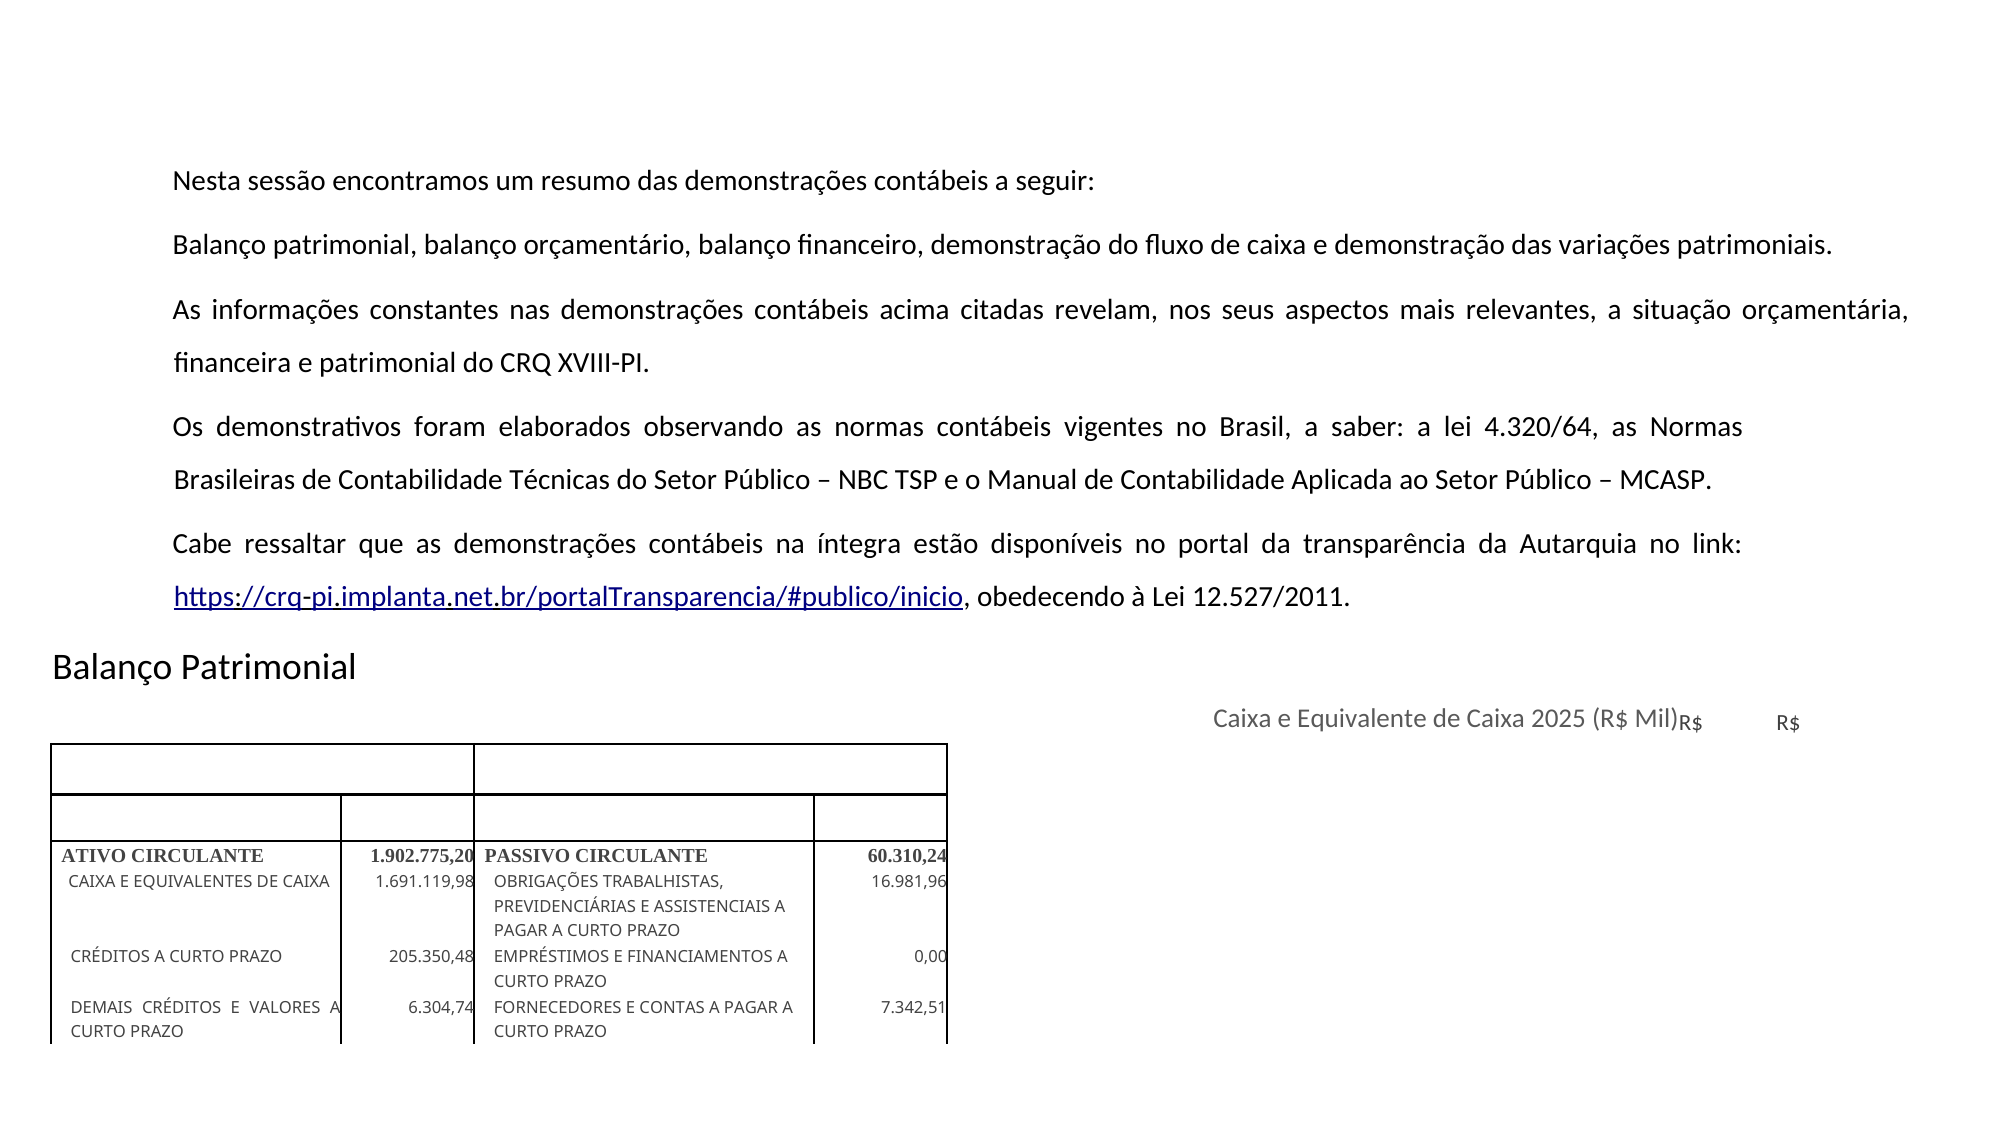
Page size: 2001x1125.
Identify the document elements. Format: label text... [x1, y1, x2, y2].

table_header [341, 745, 473, 793]
table_cell 16.981,96 [815, 868, 946, 943]
table_cell Especificação [475, 796, 813, 840]
text Os demonstrativos foram elaborados observando as normas contábeis vigentes no Brasil, a saber: a lei 4.320/64, as Normas Brasileiras de Contabilidade Técnicas do Setor Público – NBC TSP e o Manual de Contabilidade Aplicada ao Setor Público – MCASP. [172, 408, 1744, 496]
table_cell Exercício Atual [342, 796, 473, 840]
table_cell 60.310,24 [815, 842, 946, 868]
table_header ATIVO [52, 745, 341, 793]
table_cell 205.350,48 [342, 943, 473, 994]
table_cell 7.342,51 [815, 994, 946, 1044]
table_cell 1.902.775,20 [342, 842, 473, 868]
text Cabe ressaltar que as demonstrações contábeis na íntegra estão disponíveis no portal da transparência da Autarquia no link: https://crq-pi.implanta.net.br/portalTransparencia/#publico/inicio, obedecendo à Lei 12.527/2011. [172, 526, 1744, 613]
subtitle Balanço Patrimonial [52, 643, 1983, 688]
text As informações constantes nas demonstrações contábeis acima citadas revelam, nos seus aspectos mais relevantes, a situação orçamentária, financeira e patrimonial do CRQ XVIII-PI. [172, 291, 1911, 379]
table_header PASSIVO [475, 745, 813, 793]
text Nesta sessão encontramos um resumo das demonstrações contábeis a seguir: [172, 162, 1983, 198]
table_cell 0,00 [815, 943, 946, 994]
table_header [814, 745, 946, 793]
table_cell DEMAIS CRÉDITOS E VALORES A CURTO PRAZO [52, 994, 340, 1044]
table_cell Exercício Atual [815, 796, 946, 840]
text Caixa e Equivalente de Caixa 2025 (R$ Mil)R$ R$ [51, 693, 1983, 736]
table_cell CAIXA E EQUIVALENTES DE CAIXA [52, 868, 340, 943]
table_cell ATIVO CIRCULANTE [52, 842, 340, 868]
table_cell 6.304,74 [342, 994, 473, 1044]
table_cell PASSIVO CIRCULANTE [475, 842, 813, 868]
table_cell Especificação [52, 796, 340, 840]
table_cell OBRIGAÇÕES TRABALHISTAS, PREVIDENCIÁRIAS E ASSISTENCIAIS A PAGAR A CURTO PRAZO [475, 868, 813, 943]
text Balanço patrimonial, balanço orçamentário, balanço financeiro, demonstração do fluxo de caixa e demonstração das variações patrimoniais. [172, 227, 1971, 262]
table_cell EMPRÉSTIMOS E FINANCIAMENTOS A CURTO PRAZO [475, 943, 813, 994]
table_cell FORNECEDORES E CONTAS A PAGAR A CURTO PRAZO [475, 994, 813, 1044]
table_cell 1.691.119,98 [342, 868, 473, 943]
table_cell CRÉDITOS A CURTO PRAZO [52, 943, 340, 994]
